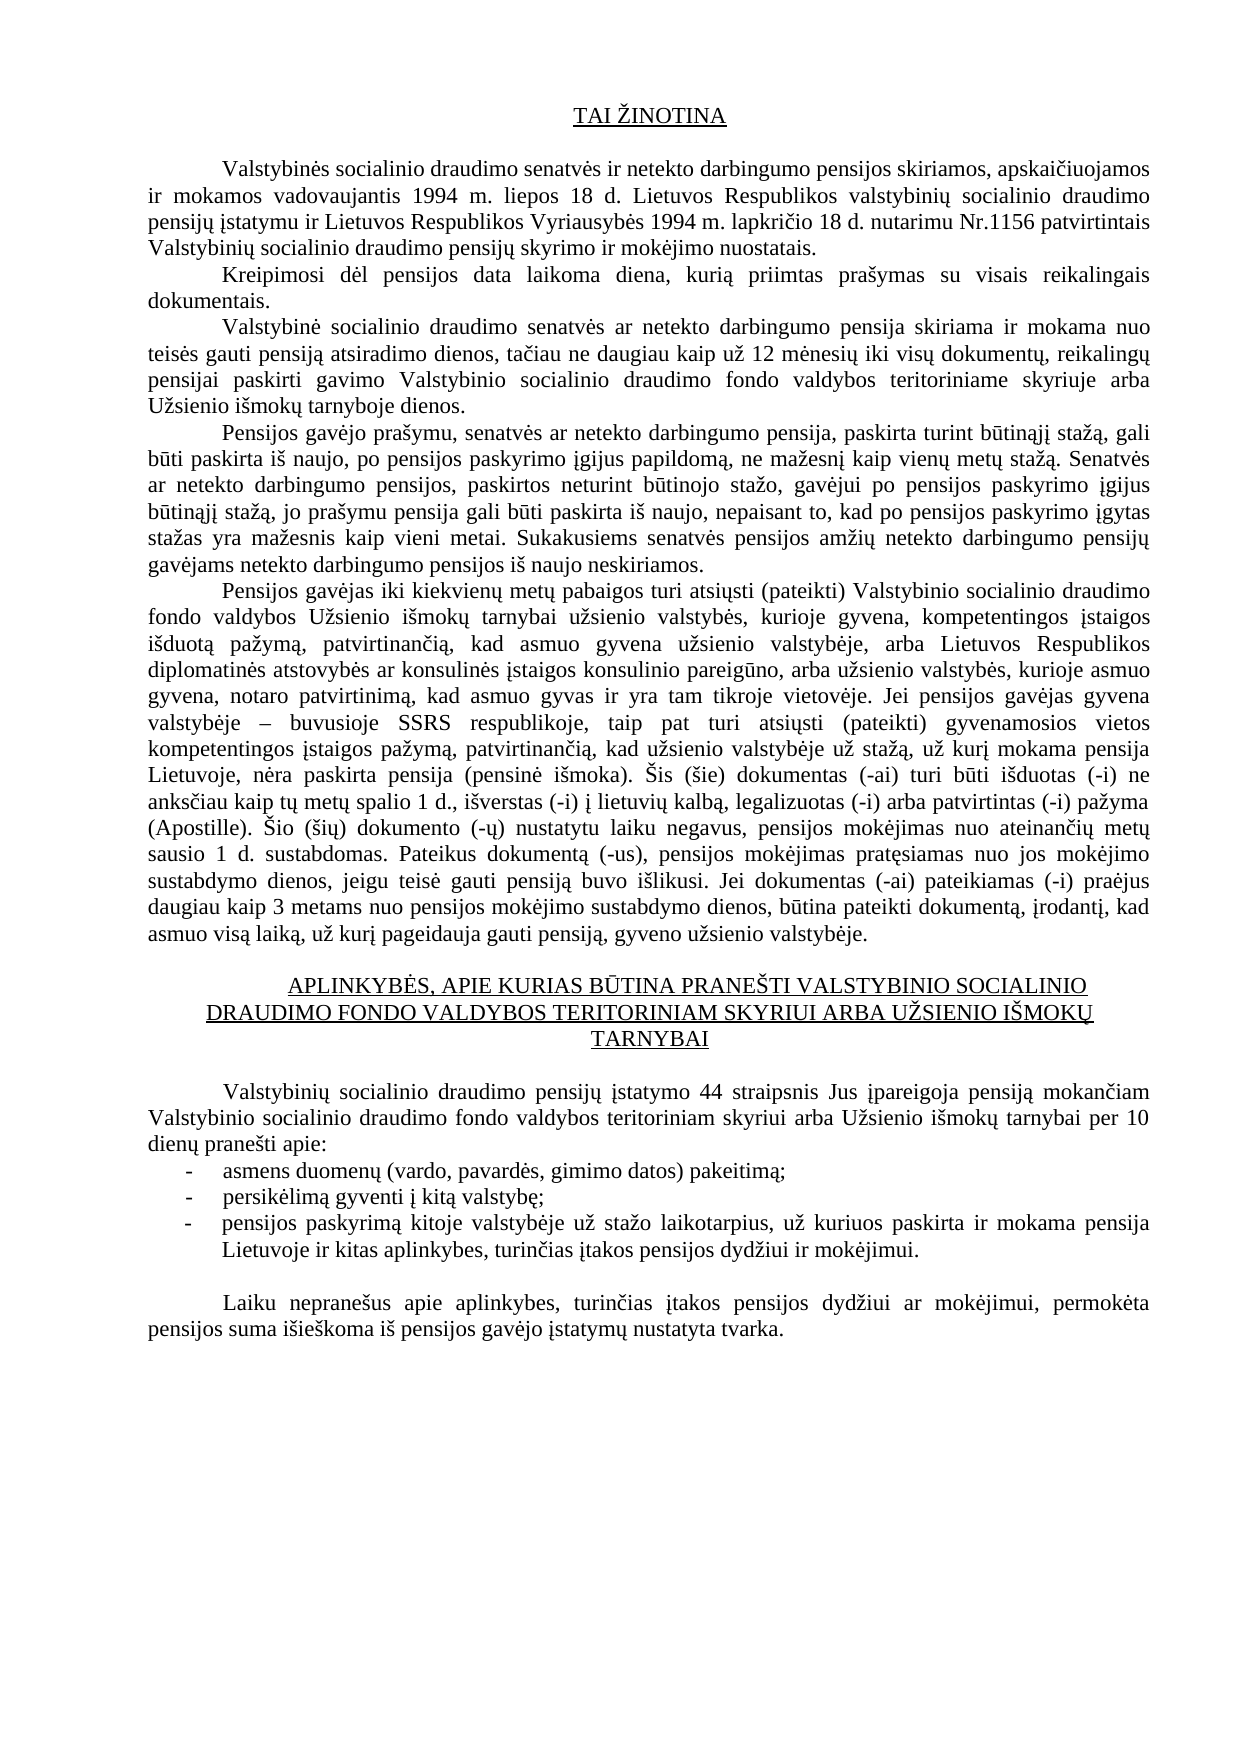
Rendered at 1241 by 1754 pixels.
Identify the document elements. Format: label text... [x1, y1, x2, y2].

text - persikėlimą gyventi į kitą valstybę; [185, 1183, 1152, 1209]
text - asmens duomenų (vardo, pavardės, gimimo datos) pakeitimą; [185, 1157, 1152, 1183]
text APLINKYBĖS, APIE KURIAS BŪTINA PRANEŠTI VALSTYBINIO SOCIALINIO DRAUDIMO FONDO VALDYBOS TERITORINIAM SKYRIUI ARBA UŽSIENIO IŠMOKŲ TARNYBAI [148, 972, 1152, 1051]
text Valstybinių socialinio draudimo pensijų įstatymo 44 straipsnis Jus įpareigoja pensiją mokančiam Valstybinio socialinio draudimo fondo valdybos teritoriniam skyriui arba Užsienio išmokų tarnybai per 10 dienų pranešti apie: [148, 1078, 1152, 1157]
text Kreipimosi dėl pensijos data laikoma diena, kurią priimtas prašymas su visais reikalingais dokumentais. [148, 261, 1152, 313]
text - pensijos paskyrimą kitoje valstybėje už stažo laikotarpius, už kuriuos paskirta ir mokama pensija Lietuvoje ir kitas aplinkybes, turinčias įtakos pensijos dydžiui ir mokėjimui. [184, 1209, 1152, 1262]
text Pensijos gavėjas iki kiekvienų metų pabaigos turi atsiųsti (pateikti) Valstybinio socialinio draudimo fondo valdybos Užsienio išmokų tarnybai užsienio valstybės, kurioje gyvena, kompetentingos įstaigos išduotą pažymą, patvirtinančią, kad asmuo gyvena užsienio valstybėje, arba Lietuvos Respublikos diplomatinės atstovybės ar konsulinės įstaigos konsulinio pareigūno, arba užsienio valstybės, kurioje asmuo gyvena, notaro patvirtinimą, kad asmuo gyvas ir yra tam tikroje vietovėje. Jei pensijos gavėjas gyvena valstybėje – buvusioje SSRS respublikoje, taip pat turi atsiųsti (pateikti) gyvenamosios vietos kompetentingos įstaigos pažymą, patvirtinančią, kad užsienio valstybėje už stažą, už kurį mokama pensija Lietuvoje, nėra paskirta pensija (pensinė išmoka). Šis (šie) dokumentas (-ai) turi būti išduotas (-i) ne anksčiau kaip tų metų spalio 1 d., išverstas (-i) į lietuvių kalbą, legalizuotas (-i) arba patvirtintas (-i) pažyma (Apostille). Šio (šių) dokumento (-ų) nustatytu laiku negavus, pensijos mokėjimas nuo ateinančių metų sausio 1 d. sustabdomas. Pateikus dokumentą (-us), pensijos mokėjimas pratęsiamas nuo jos mokėjimo sustabdymo dienos, jeigu teisė gauti pensiją buvo išlikusi. Jei dokumentas (-ai) pateikiamas (-i) praėjus daugiau kaip 3 metams nuo pensijos mokėjimo sustabdymo dienos, būtina pateikti dokumentą, įrodantį, kad asmuo visą laiką, už kurį pageidauja gauti pensiją, gyveno užsienio valstybėje. [148, 577, 1152, 946]
text TAI ŽINOTINA [148, 103, 1152, 129]
text Pensijos gavėjo prašymu, senatvės ar netekto darbingumo pensija, paskirta turint būtinąjį stažą, gali būti paskirta iš naujo, po pensijos paskyrimo įgijus papildomą, ne mažesnį kaip vienų metų stažą. Senatvės ar netekto darbingumo pensijos, paskirtos neturint būtinojo stažo, gavėjui po pensijos paskyrimo įgijus būtinąjį stažą, jo prašymu pensija gali būti paskirta iš naujo, nepaisant to, kad po pensijos paskyrimo įgytas stažas yra mažesnis kaip vieni metai. Sukakusiems senatvės pensijos amžių netekto darbingumo pensijų gavėjams netekto darbingumo pensijos iš naujo neskiriamos. [148, 419, 1152, 577]
text Laiku nepranešus apie aplinkybes, turinčias įtakos pensijos dydžiui ar mokėjimui, permokėta pensijos suma išieškoma iš pensijos gavėjo įstatymų nustatyta tvarka. [148, 1288, 1152, 1341]
text Valstybinės socialinio draudimo senatvės ir netekto darbingumo pensijos skiriamos, apskaičiuojamos ir mokamos vadovaujantis 1994 m. liepos 18 d. Lietuvos Respublikos valstybinių socialinio draudimo pensijų įstatymu ir Lietuvos Respublikos Vyriausybės 1994 m. lapkričio 18 d. nutarimu Nr.1156 patvirtintais Valstybinių socialinio draudimo pensijų skyrimo ir mokėjimo nuostatais. [148, 155, 1152, 261]
text Valstybinė socialinio draudimo senatvės ar netekto darbingumo pensija skiriama ir mokama nuo teisės gauti pensiją atsiradimo dienos, tačiau ne daugiau kaip už 12 mėnesių iki visų dokumentų, reikalingų pensijai paskirti gavimo Valstybinio socialinio draudimo fondo valdybos teritoriniame skyriuje arba Užsienio išmokų tarnyboje dienos. [148, 313, 1152, 419]
